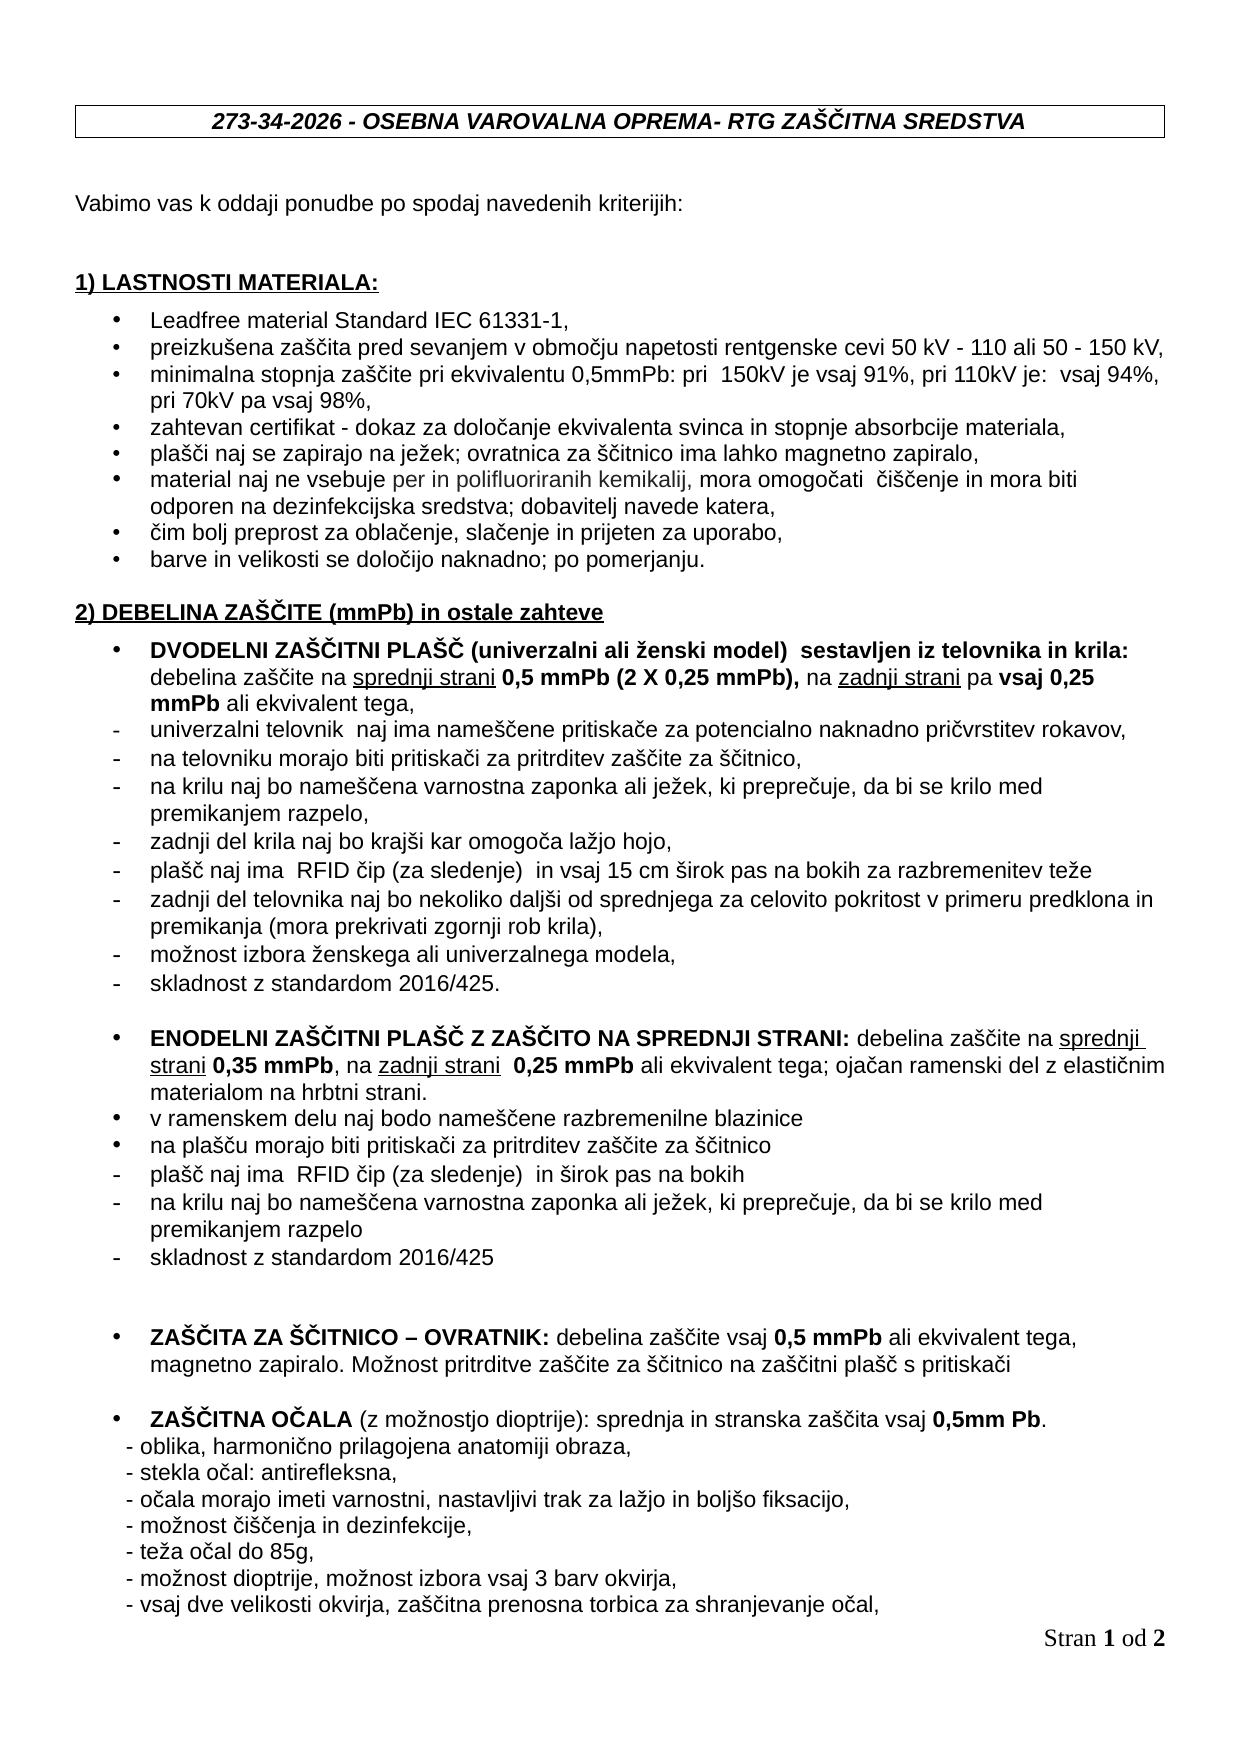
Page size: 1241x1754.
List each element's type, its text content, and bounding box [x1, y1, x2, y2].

list na plašču morajo biti pritiskači za pritrditev zaščite za ščitnico [112, 1132, 1165, 1159]
list zadnji del telovnika naj bo nekoliko daljši od sprednjega za celovito pokritost v primeru predklona in premikanja (mora prekrivati zgornji rob krila), [112, 884, 1165, 939]
list skladnost z standardom 2016/425. [112, 968, 1165, 1025]
list minimalna stopnja zaščite pri ekvivalentu 0,5mmPb: pri 150kV je vsaj 91%, pri 110kV je: vsaj 94%, pri 70kV pa vsaj 98%, [112, 361, 1165, 413]
text 1) LASTNOSTI MATERIALA: [75, 269, 1165, 296]
list na krilu naj bo nameščena varnostna zaponka ali ježek, ki preprečuje, da bi se krilo med premikanjem razpelo, [112, 771, 1165, 826]
text - oblika, harmonično prilagojena anatomiji obraza, [75, 1433, 1165, 1459]
text 273-34-2026 - OSEBNA VAROVALNA OPREMA- RTG ZAŠČITNA SREDSTVA [76, 106, 1164, 137]
list Leadfree material Standard IEC 61331-1, [112, 307, 1165, 334]
list čim bolj preprost za oblačenje, slačenje in prijeten za uporabo, [112, 519, 1165, 546]
list material naj ne vsebuje per in polifluoriranih kemikalij, mora omogočati čiščenje in mora biti odporen na dezinfekcijska sredstva; dobavitelj navede katera, [112, 466, 1165, 519]
list na krilu naj bo nameščena varnostna zaponka ali ježek, ki preprečuje, da bi se krilo med premikanjem razpelo [112, 1187, 1165, 1242]
list ENODELNI ZAŠČITNI PLAŠČ Z ZAŠČITO NA SPREDNJI STRANI: debelina zaščite na sprednji strani 0,35 mmPb, na zadnji strani 0,25 mmPb ali ekvivalent tega; ojačan ramenski del z elastičnim materialom na hrbtni strani. [112, 1025, 1165, 1105]
text - možnost čiščenja in dezinfekcije, [75, 1512, 1165, 1538]
list plašč naj ima RFID čip (za sledenje) in vsaj 15 cm širok pas na bokih za razbremenitev teže [112, 855, 1165, 884]
text - teža očal do 85g, [75, 1538, 1165, 1564]
list možnost izbora ženskega ali univerzalnega modela, [112, 939, 1165, 968]
list preizkušena zaščita pred sevanjem v območju napetosti rentgenske cevi 50 kV - 110 ali 50 - 150 kV, [112, 334, 1165, 361]
list barve in velikosti se določijo naknadno; po pomerjanju. [112, 546, 1165, 572]
text - vsaj dve velikosti okvirja, zaščitna prenosna torbica za shranjevanje očal, [75, 1591, 1165, 1617]
list univerzalni telovnik naj ima nameščene pritiskače za potencialno naknadno pričvrstitev rokavov, [112, 716, 1165, 743]
list ZAŠČITA ZA ŠČITNICO – OVRATNIK: debelina zaščite vsaj 0,5 mmPb ali ekvivalent tega, magnetno zapiralo. Možnost pritrditve zaščite za ščitnico na zaščitni plašč s pritiskači [112, 1324, 1165, 1377]
list zahtevan certifikat - dokaz za določanje ekvivalenta svinca in stopnje absorbcije materiala, [112, 413, 1165, 440]
list zadnji del krila naj bo krajši kar omogoča lažjo hojo, [112, 826, 1165, 855]
text - očala morajo imeti varnostni, nastavljivi trak za lažjo in boljšo fiksacijo, [75, 1486, 1165, 1512]
list skladnost z standardom 2016/425 [112, 1242, 1165, 1271]
list DVODELNI ZAŠČITNI PLAŠČ (univerzalni ali ženski model) sestavljen iz telovnika in krila: debelina zaščite na sprednji strani 0,5 mmPb (2 X 0,25 mmPb), na zadnji strani pa vsaj 0,25 mmPb ali ekvivalent tega, [112, 637, 1165, 716]
text 2) DEBELINA ZAŠČITE (mmPb) in ostale zahteve [75, 598, 1165, 625]
text - možnost dioptrije, možnost izbora vsaj 3 barv okvirja, [75, 1564, 1165, 1591]
text - stekla očal: antirefleksna, [75, 1459, 1165, 1486]
list ZAŠČITNA OČALA (z možnostjo dioptrije): sprednja in stranska zaščita vsaj 0,5mm Pb. [112, 1406, 1165, 1433]
list plašči naj se zapirajo na ježek; ovratnica za ščitnico ima lahko magnetno zapiralo, [112, 440, 1165, 466]
list na telovniku morajo biti pritiskači za pritrditev zaščite za ščitnico, [112, 743, 1165, 771]
list v ramenskem delu naj bodo nameščene razbremenilne blazinice [112, 1105, 1165, 1132]
list plašč naj ima RFID čip (za sledenje) in širok pas na bokih [112, 1159, 1165, 1187]
text Vabimo vas k oddaji ponudbe po spodaj navedenih kriterijih: [75, 190, 1165, 217]
